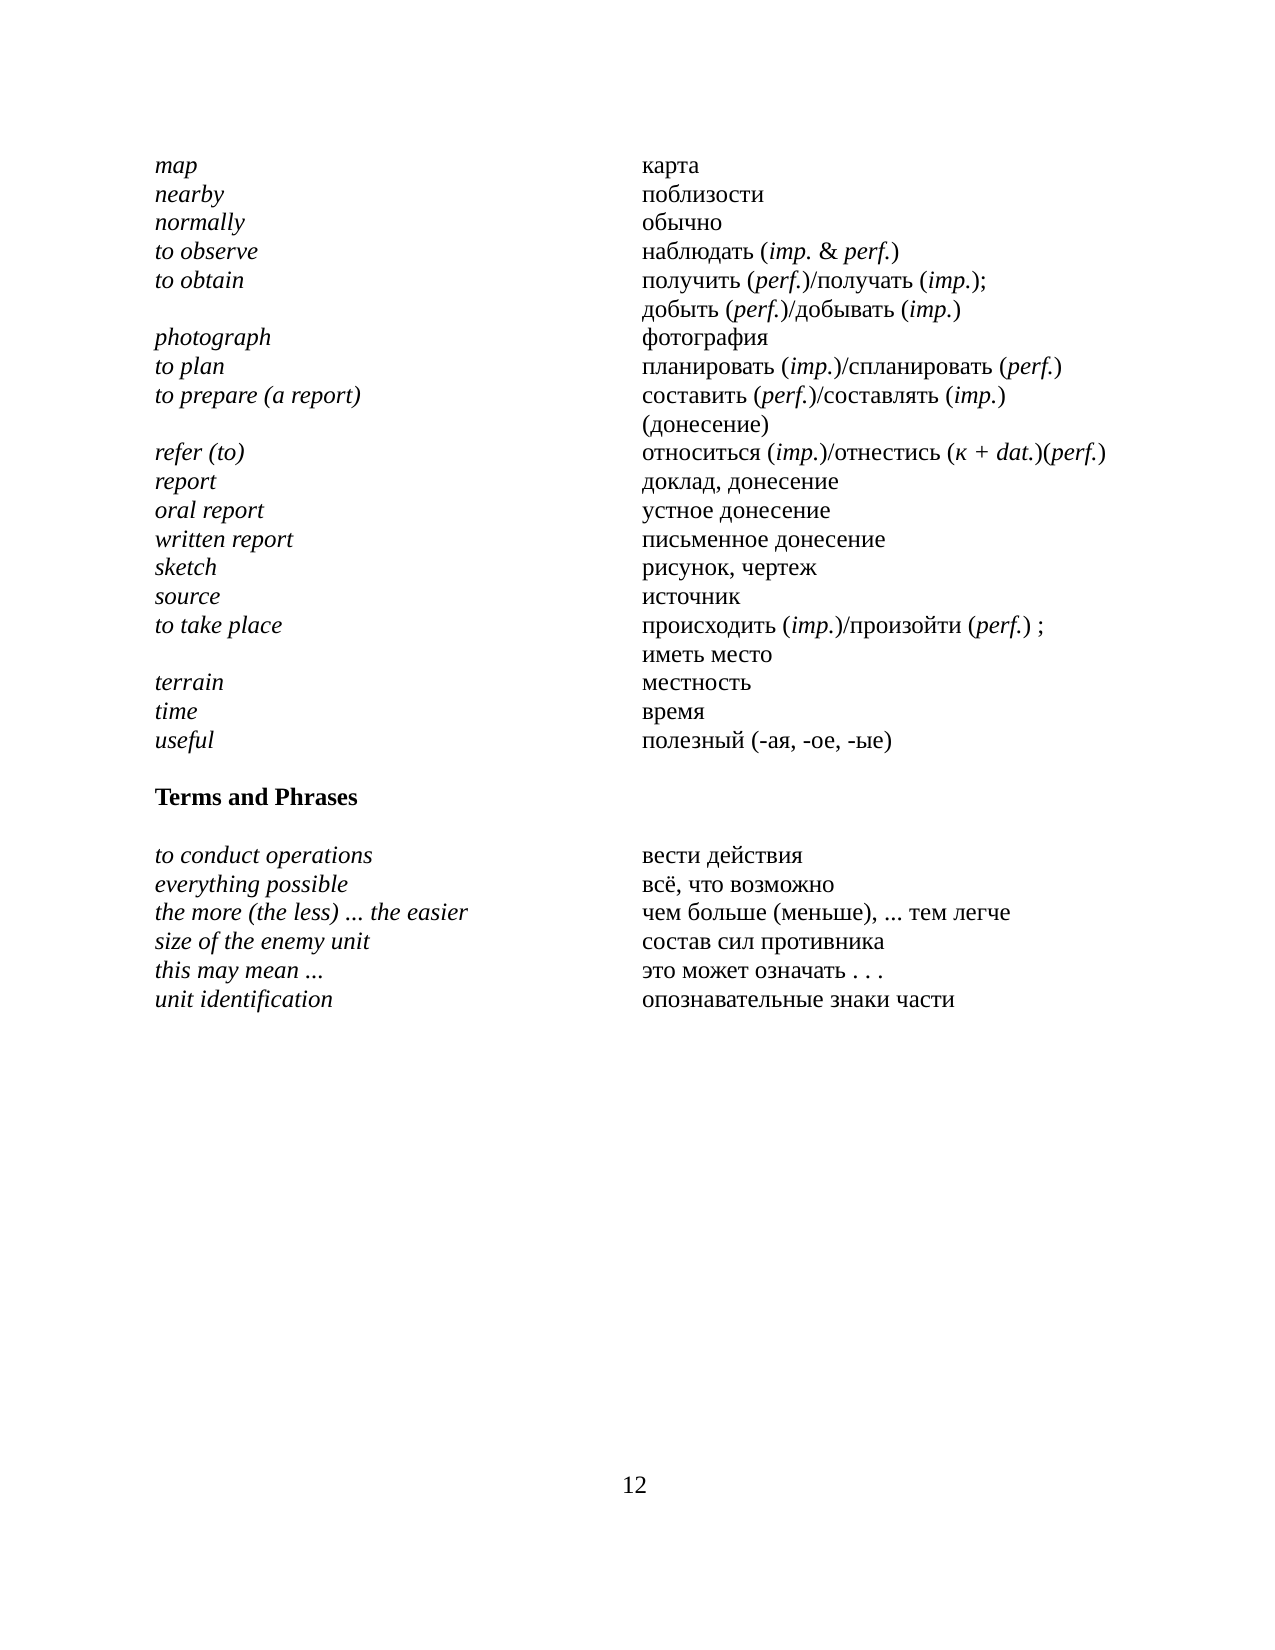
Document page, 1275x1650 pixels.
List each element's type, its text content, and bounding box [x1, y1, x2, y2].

table_cell время [638, 696, 1125, 725]
table_cell map [150, 150, 637, 179]
table_cell useful [150, 725, 637, 754]
table_cell получить (perf.)/получать (imp.); добыть (perf.)/добывать (imp.) [638, 265, 1125, 322]
table_cell [638, 783, 1125, 811]
table_cell письменное донесение [638, 524, 1125, 552]
table_cell рисунок, чертеж [638, 553, 1125, 581]
table_cell источник [638, 581, 1125, 610]
table_cell nearby [150, 179, 637, 207]
table_cell to conduct operations [150, 840, 637, 869]
table_cell всё, что возможно [638, 869, 1125, 897]
table_cell доклад, донесение [638, 466, 1125, 495]
table_cell to obtain [150, 265, 637, 322]
table_cell the more (the less) ... the easier [150, 898, 637, 926]
table_cell this may mean ... [150, 955, 637, 984]
table_cell это может означать . . . [638, 955, 1125, 984]
table_cell происходить (imp.)/произойти (perf.) ; иметь место [638, 610, 1125, 667]
table_cell чем больше (меньше), ... тем легче [638, 898, 1125, 926]
table_cell report [150, 466, 637, 495]
table_cell oral report [150, 495, 637, 524]
table_cell состав сил противника [638, 926, 1125, 955]
table_cell source [150, 581, 637, 610]
table_cell устное донесение [638, 495, 1125, 524]
table_cell normally [150, 208, 637, 236]
table_cell карта [638, 150, 1125, 179]
table_cell time [150, 696, 637, 725]
table_cell [150, 754, 637, 782]
table_cell Terms and Phrases [150, 783, 637, 811]
table_cell to take place [150, 610, 637, 667]
table_cell относиться (imp.)/отнестись (к + dat.)(perf.) [638, 438, 1125, 466]
table_cell unit identification [150, 984, 637, 1012]
table_cell terrain [150, 668, 637, 696]
table_cell обычно [638, 208, 1125, 236]
table_cell поблизости [638, 179, 1125, 207]
table_cell to observe [150, 236, 637, 265]
table_cell полезный (-ая, -ое, -ые) [638, 725, 1125, 754]
table_cell sketch [150, 553, 637, 581]
table_cell photograph [150, 323, 637, 351]
table_cell местность [638, 668, 1125, 696]
table_cell планировать (imp.)/спланировать (perf.) [638, 351, 1125, 380]
table_cell to plan [150, 351, 637, 380]
table_cell [638, 754, 1125, 782]
table_cell [150, 811, 637, 840]
table_cell составить (perf.)/составлять (imp.) (донесение) [638, 380, 1125, 437]
table_cell to prepare (a report) [150, 380, 637, 437]
table_cell наблюдать (imp. & perf.) [638, 236, 1125, 265]
table_cell refer (to) [150, 438, 637, 466]
table_cell фотография [638, 323, 1125, 351]
table_cell written report [150, 524, 637, 552]
table_cell вести действия [638, 840, 1125, 869]
table_cell everything possible [150, 869, 637, 897]
table_cell опознавательные знаки части [638, 984, 1125, 1012]
table_cell [638, 811, 1125, 840]
table_cell size of the enemy unit [150, 926, 637, 955]
